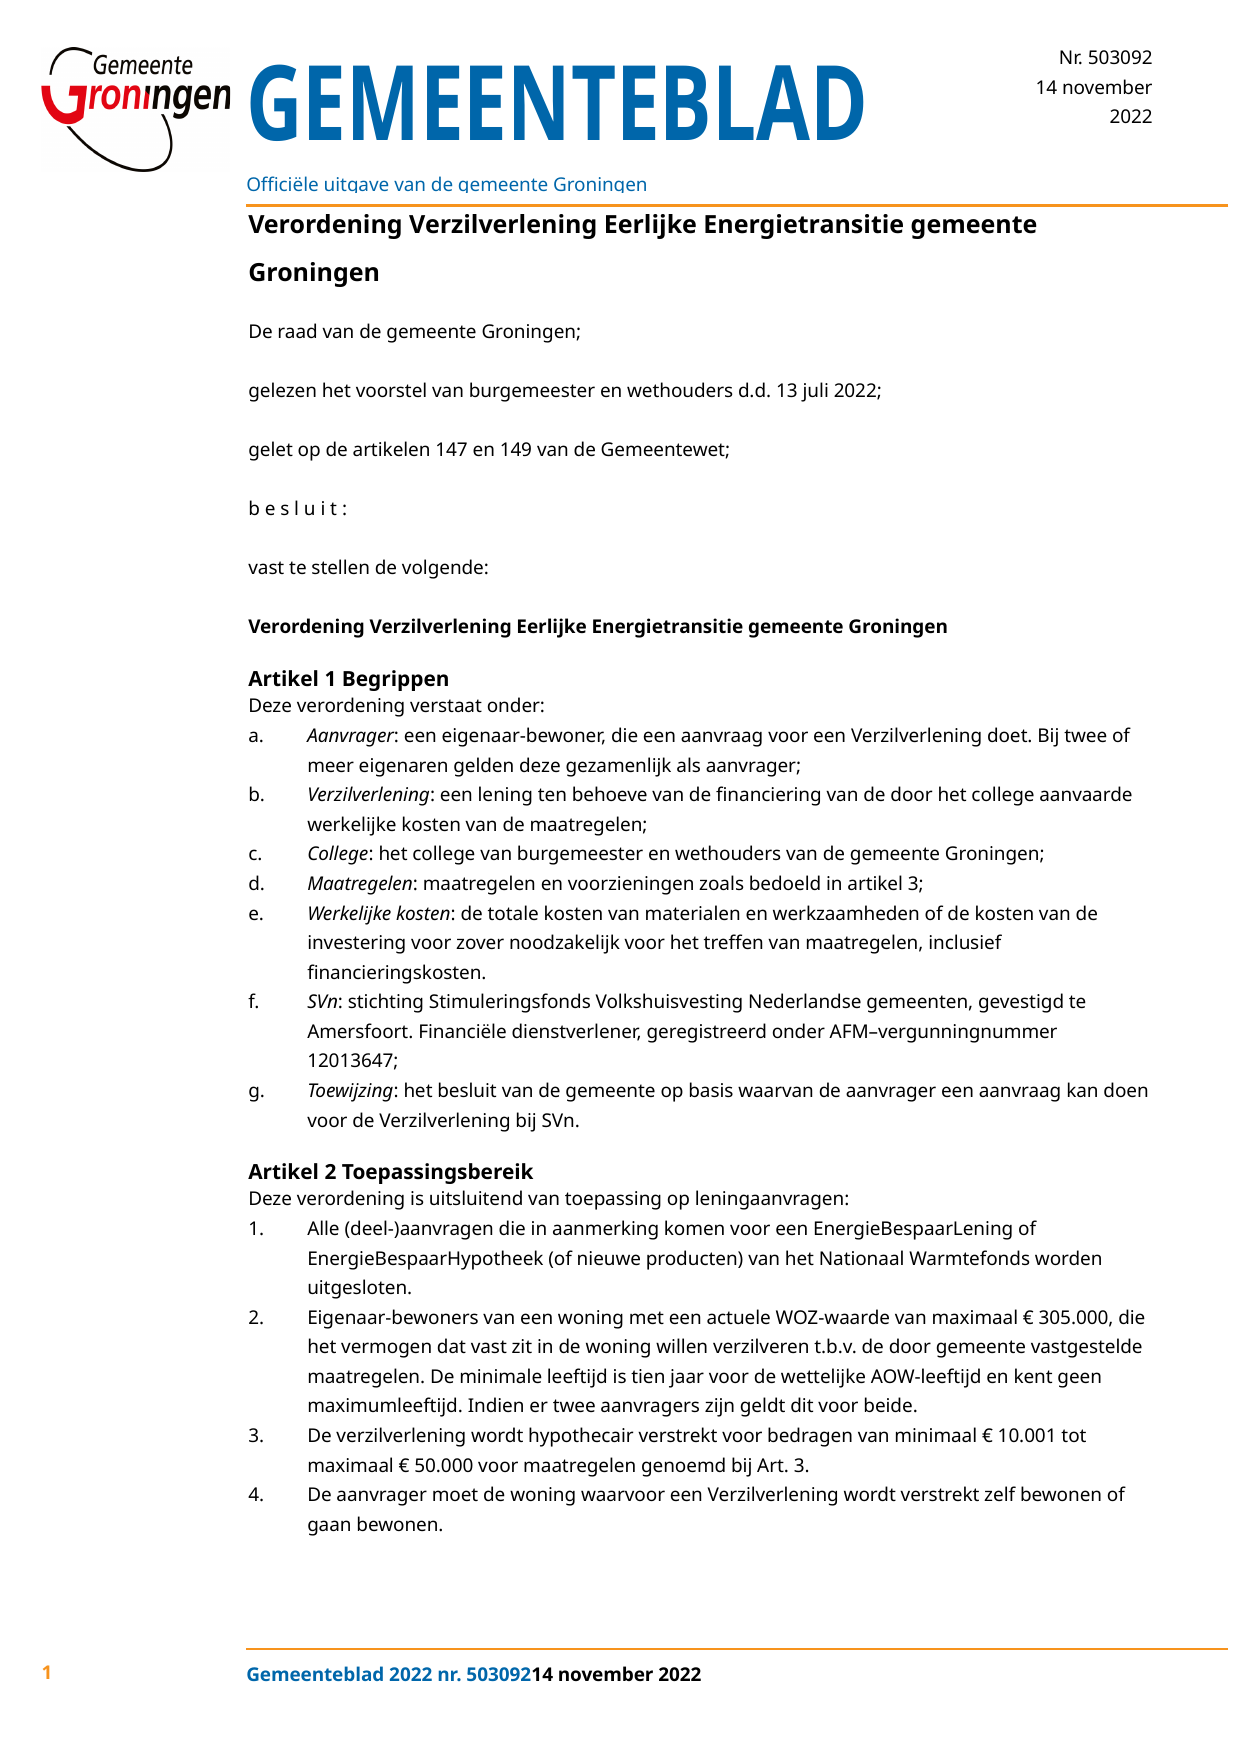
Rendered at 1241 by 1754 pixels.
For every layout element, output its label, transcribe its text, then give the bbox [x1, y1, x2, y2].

list De verzilverlening wordt hypothecair verstrekt voor bedragen van minimaal € 10.001 tot maximaal € 50.000 voor maatregelen genoemd bij Art. 3. [248, 1422, 1152, 1478]
text Verordening Verzilverlening Eerlijke Energietransitie gemeente Groningen [248, 207, 1152, 288]
list Werkelijke kosten: de totale kosten van materialen en werkzaamheden of de kosten van de investering voor zover noodzakelijk voor het treffen van maatregelen, inclusief financieringskosten. [248, 900, 1152, 984]
list Maatregelen: maatregelen en voorzieningen zoals bedoeld in artikel 3; [248, 870, 1152, 896]
text gelezen het voorstel van burgemeester en wethouders d.d. 13 juli 2022; [248, 377, 1152, 403]
text vast te stellen de volgende: [248, 554, 1152, 580]
list Verzilverlening: een lening ten behoeve van de financiering van de door het college aanvaarde werkelijke kosten van de maatregelen; [248, 781, 1152, 837]
text Artikel 2 Toepassingsbereik [248, 1157, 1152, 1186]
list Toewijzing: het besluit van de gemeente op basis waarvan de aanvrager een aanvraag kan doen voor de Verzilverlening bij SVn. [248, 1077, 1152, 1132]
text Artikel 1 Begrippen [248, 664, 1152, 693]
text Deze verordening is uitsluitend van toepassing op leningaanvragen: [248, 1186, 1152, 1211]
text De raad van de gemeente Groningen; [248, 318, 1152, 344]
list De aanvrager moet de woning waarvoor een Verzilverlening wordt verstrekt zelf bewonen of gaan bewonen. [248, 1481, 1152, 1537]
text Verordening Verzilverlening Eerlijke Energietransitie gemeente Groningen [248, 614, 1152, 639]
list Eigenaar-bewoners van een woning met een actuele WOZ-waarde van maximaal € 305.000, die het vermogen dat vast zit in de woning willen verzilveren t.b.v. de door gemeente vastgestelde maatregelen. De minimale leeftijd is tien jaar voor de wettelijke AOW-leeftijd en kent geen maximumleeftijd. Indien er twee aanvragers zijn geldt dit voor beide. [248, 1304, 1152, 1418]
text Deze verordening verstaat onder: [248, 693, 1152, 718]
list Alle (deel-)aanvragen die in aanmerking komen voor een EnergieBespaarLening of EnergieBespaarHypotheek (of nieuwe producten) van het Nationaal Warmtefonds worden uitgesloten. [248, 1215, 1152, 1300]
text gelet op de artikelen 147 en 149 van de Gemeentewet; [248, 436, 1152, 462]
list College: het college van burgemeester en wethouders van de gemeente Groningen; [248, 841, 1152, 866]
text b e s l u i t : [248, 495, 1152, 521]
picture [41, 47, 231, 172]
list Aanvrager: een eigenaar-bewoner, die een aanvraag voor een Verzilverlening doet. Bij twee of meer eigenaren gelden deze gezamenlijk als aanvrager; [248, 722, 1152, 777]
list SVn: stichting Stimuleringsfonds Volkshuisvesting Nederlandse gemeenten, gevestigd te Amersfoort. Financiële dienstverlener, geregistreerd onder AFM–vergunningnummer 12013647; [248, 988, 1152, 1073]
